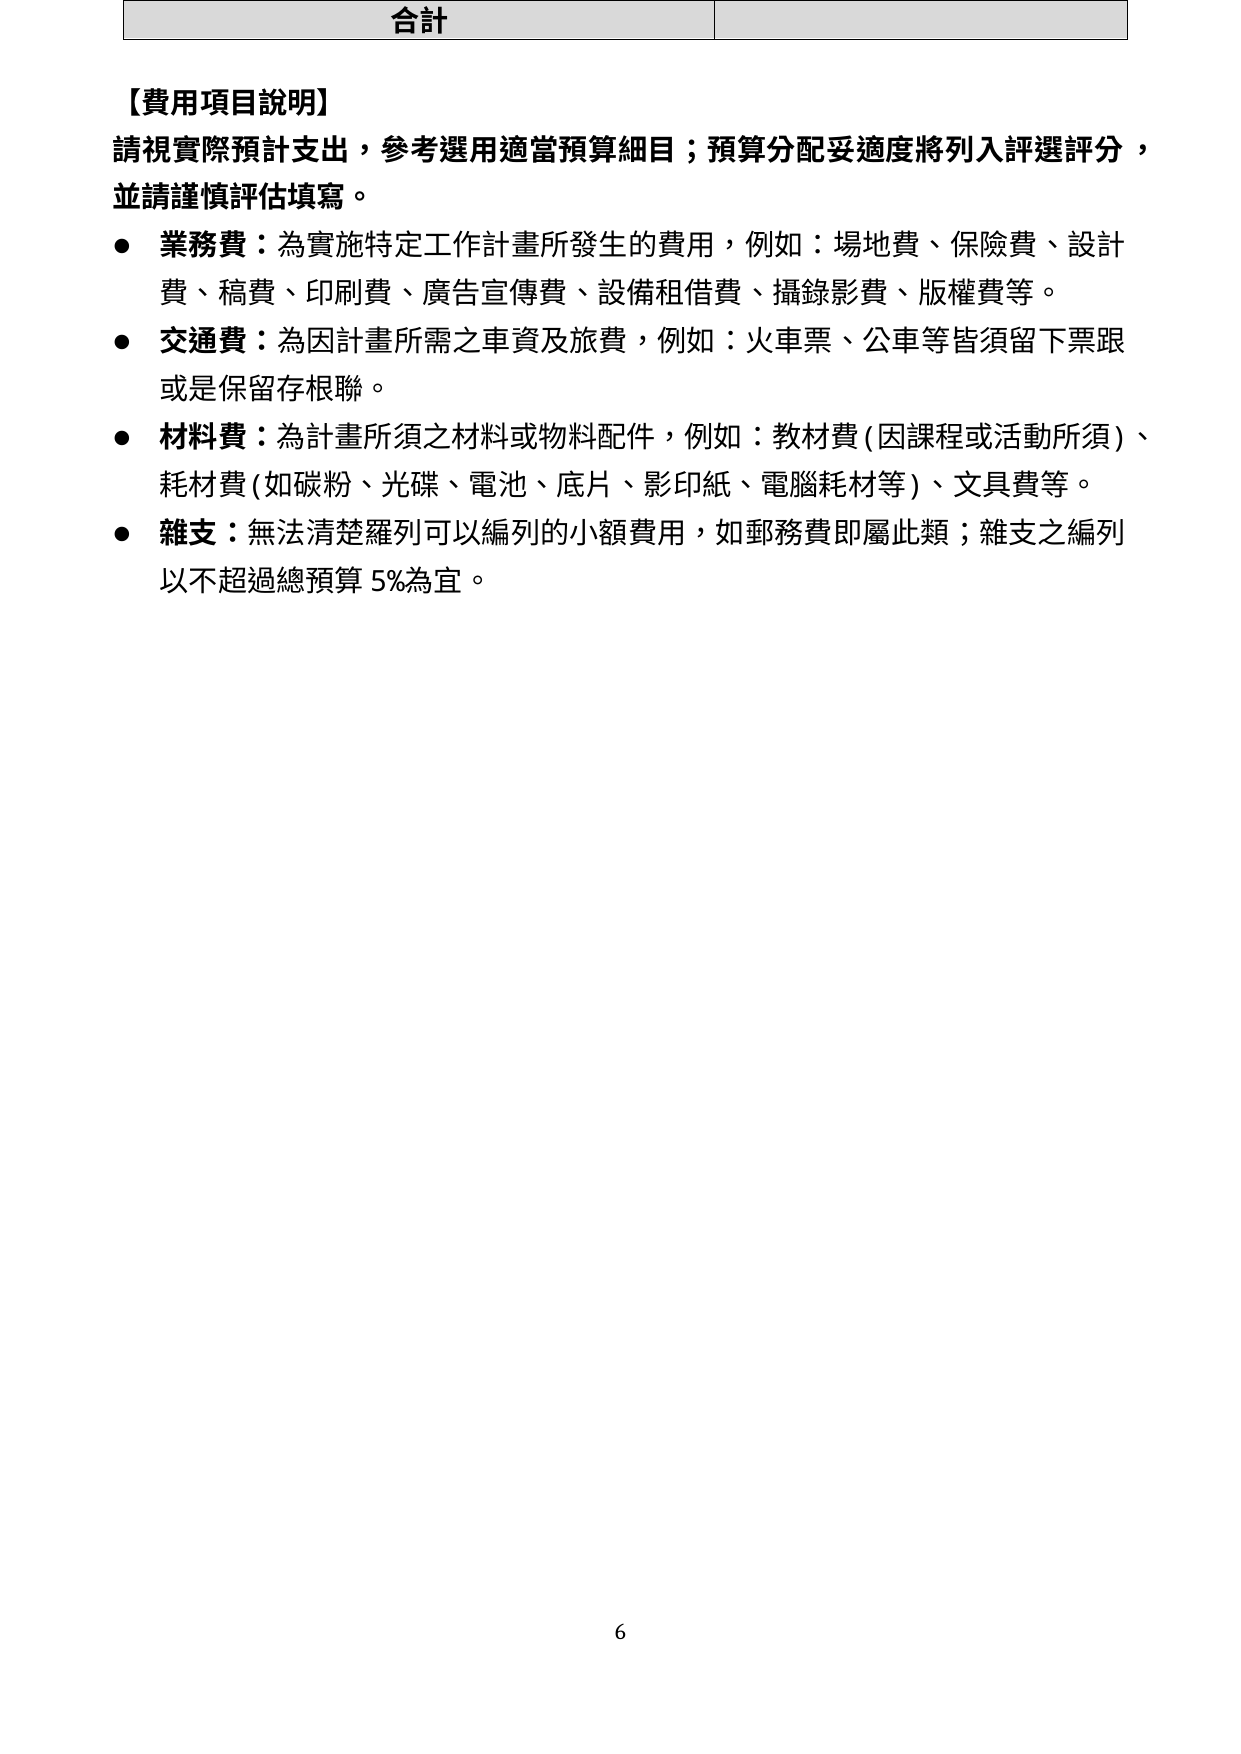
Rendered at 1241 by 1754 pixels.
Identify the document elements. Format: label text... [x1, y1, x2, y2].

table_cell [715, 1, 1127, 38]
list 交通費：為因計畫所需之車資及旅費，例如：火車票、公車等皆須留下票跟或是保留存根聯。 [112, 313, 1128, 409]
text 【費用項目說明】 [112, 79, 1128, 122]
list 材料費：為計畫所須之材料或物料配件，例如：教材費(因課程或活動所須)、耗材費(如碳粉、光碟、電池、底片、影印紙、電腦耗材等)、文具費等。 [112, 409, 1128, 505]
text 請視實際預計支出，參考選用適當預算細目；預算分配妥適度將列入評選評分，並請謹慎評估填寫。 [112, 122, 1128, 217]
list 雜支：無法清楚羅列可以編列的小額費用，如郵務費即屬此類；雜支之編列以不超過總預算5%為宜。 [112, 505, 1128, 601]
table_cell 合計 [124, 1, 714, 38]
list 業務費：為實施特定工作計畫所發生的費用，例如：場地費、保險費、設計費、稿費、印刷費、廣告宣傳費、設備租借費、攝錄影費、版權費等。 [112, 217, 1128, 313]
